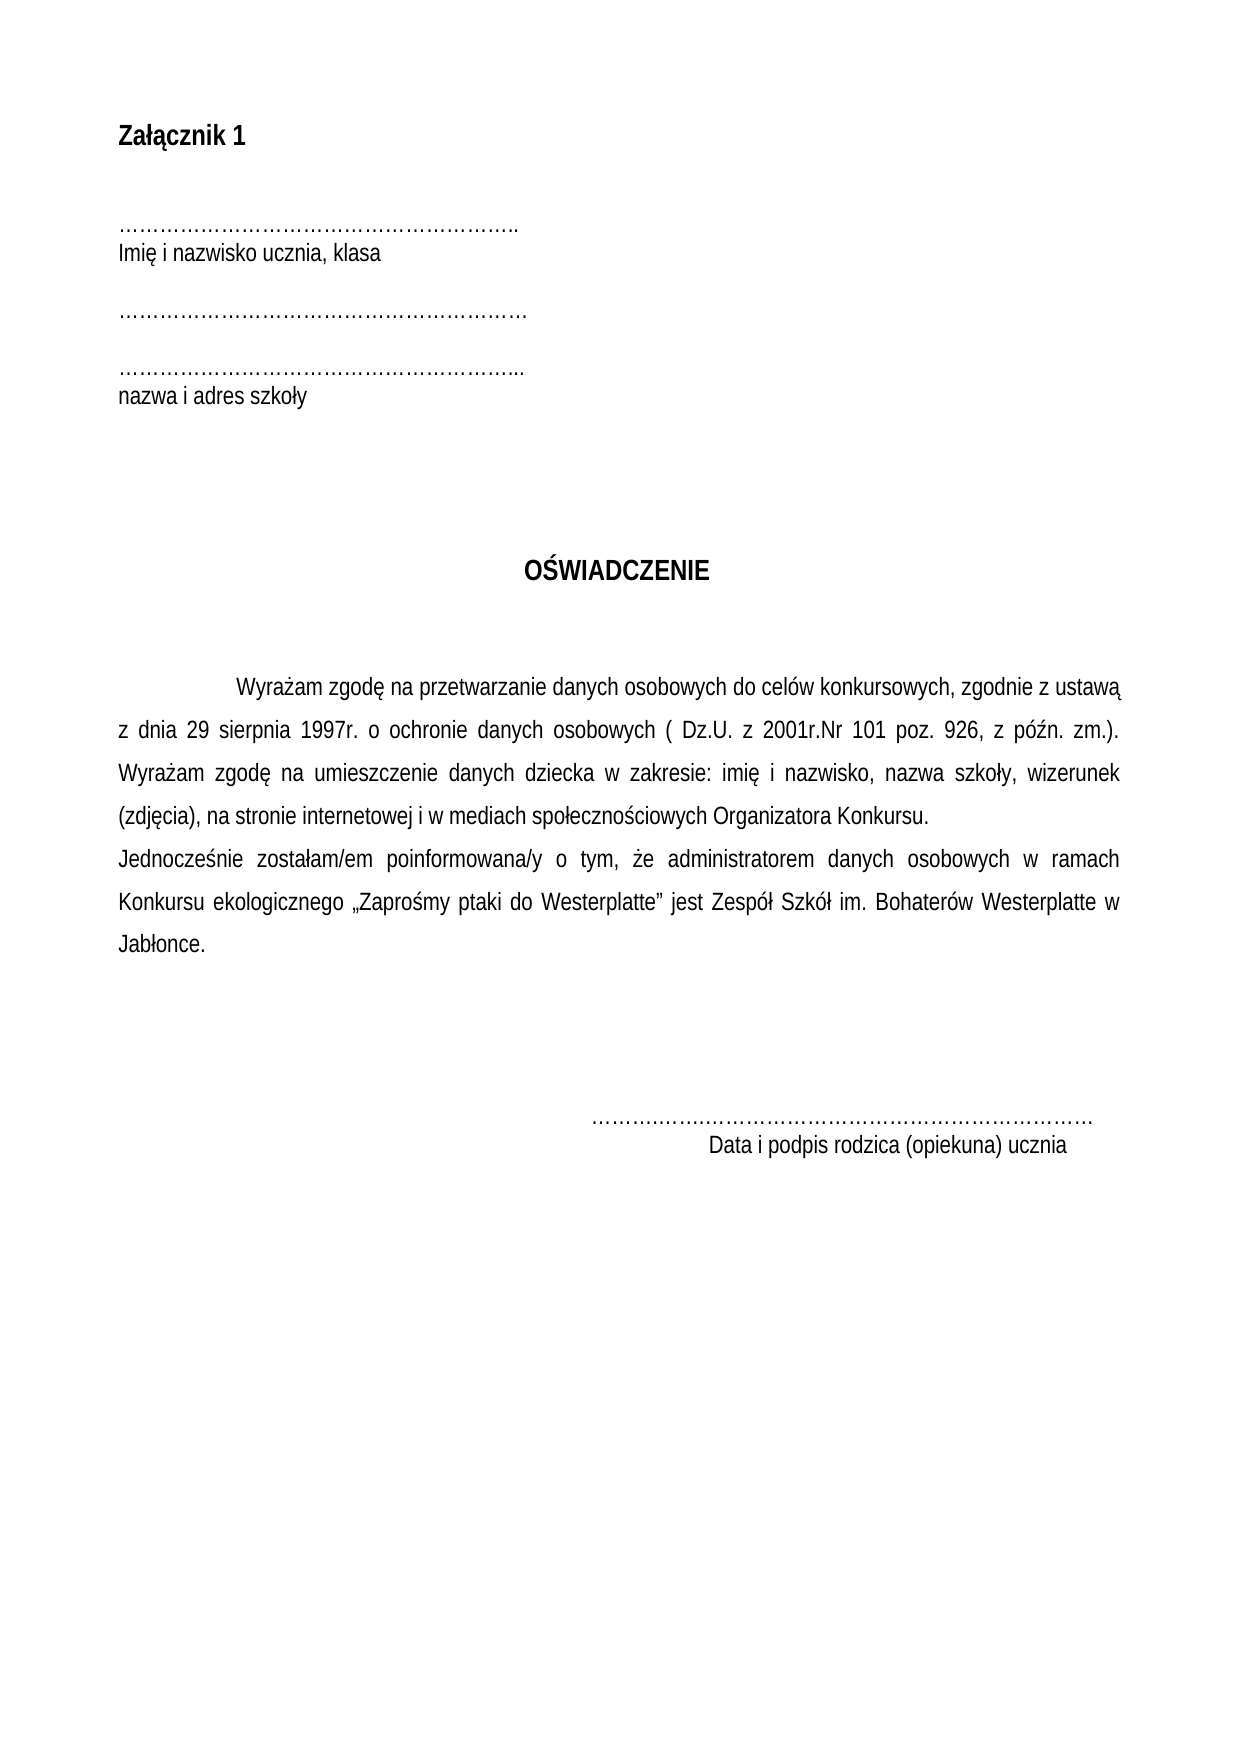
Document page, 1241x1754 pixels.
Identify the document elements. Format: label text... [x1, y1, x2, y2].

text ………………………………………………….. [118, 209, 1122, 237]
text Wyrażam zgodę na przetwarzanie danych osobowych do celów konkursowych, zgodnie z ustawą z dnia 29 sierpnia 1997r. o ochronie danych osobowych ( Dz.U. z 2001r.Nr 101 poz. 926, z późn. zm.). Wyrażam zgodę na umieszczenie danych dziecka w zakresie: imię i nazwisko, nazwa szkoły, wizerunek (zdjęcia), na stronie internetowej i w mediach społecznościowych Organizatora Konkursu. [118, 672, 1122, 829]
text Data i podpis rodzica (opiekuna) ucznia [118, 1130, 1122, 1158]
text ……….…….………………………………………………… [118, 1101, 1122, 1130]
text OŚWIADCZENIE [118, 553, 1122, 586]
text Imię i nazwisko ucznia, klasa [118, 237, 1122, 266]
text …………………………………………………... [118, 352, 1122, 381]
text Jednocześnie zostałam/em poinformowana/y o tym, że administratorem danych osobowych w ramach Konkursu ekologicznego „Zaprośmy ptaki do Westerplatte” jest Zespół Szkół im. Bohaterów Westerplatte w Jabłonce. [118, 844, 1122, 958]
text …………………………………………………… [118, 295, 1122, 323]
text nazwa i adres szkoły [118, 381, 1122, 409]
text Załącznik 1 [118, 118, 1122, 152]
